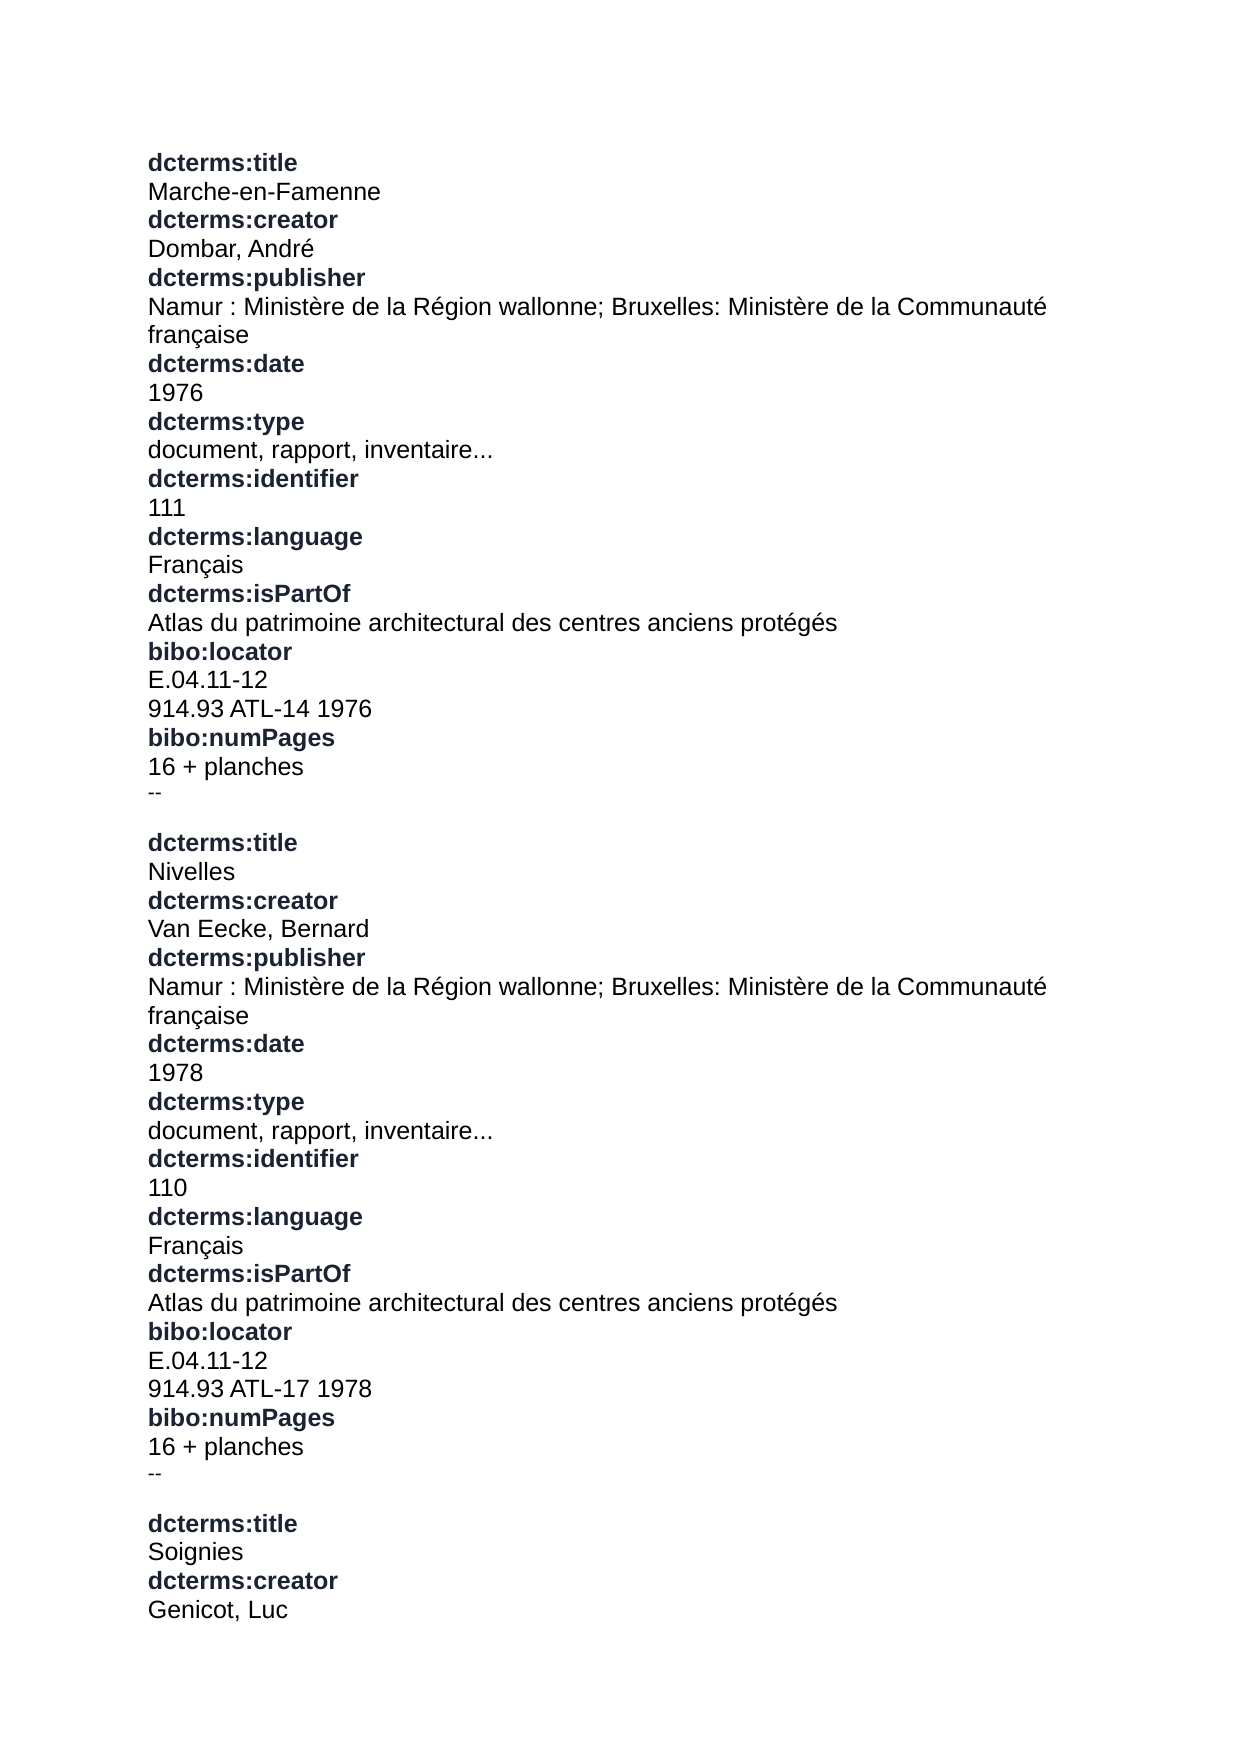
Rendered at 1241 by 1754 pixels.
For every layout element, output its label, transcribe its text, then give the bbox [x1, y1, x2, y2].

text Français [148, 550, 1092, 579]
text bibo:locator [148, 636, 1092, 665]
text document, rapport, inventaire... [148, 1116, 1092, 1144]
text dcterms:creator [148, 886, 1092, 914]
text -- [148, 1461, 1092, 1484]
text 914.93 ATL-14 1976 [148, 694, 1092, 723]
text 16 + planches [148, 751, 1092, 780]
text Français [148, 1231, 1092, 1259]
text dcterms:isPartOf [148, 1259, 1092, 1288]
text dcterms:identifier [148, 1144, 1092, 1173]
text dcterms:publisher [148, 263, 1092, 291]
text dcterms:language [148, 1202, 1092, 1231]
text 914.93 ATL-17 1978 [148, 1374, 1092, 1403]
text dcterms:title [148, 828, 1092, 857]
text E.04.11-12 [148, 665, 1092, 694]
text dcterms:type [148, 1087, 1092, 1116]
text -- [148, 780, 1092, 804]
text 111 [148, 493, 1092, 521]
text bibo:locator [148, 1317, 1092, 1346]
text Namur : Ministère de la Région wallonne; Bruxelles: Ministère de la Communauté française [148, 972, 1092, 1029]
text dcterms:title [148, 148, 1092, 176]
text dcterms:date [148, 349, 1092, 378]
text document, rapport, inventaire... [148, 435, 1092, 464]
text Nivelles [148, 857, 1092, 886]
text bibo:numPages [148, 1403, 1092, 1432]
text Dombar, André [148, 234, 1092, 263]
text dcterms:creator [148, 1566, 1092, 1595]
text Soignies [148, 1537, 1092, 1566]
text dcterms:isPartOf [148, 579, 1092, 608]
text Marche-en-Famenne [148, 176, 1092, 205]
text dcterms:type [148, 406, 1092, 435]
text 16 + planches [148, 1432, 1092, 1461]
text dcterms:date [148, 1029, 1092, 1058]
text Atlas du patrimoine architectural des centres anciens protégés [148, 1288, 1092, 1317]
text dcterms:language [148, 521, 1092, 550]
text dcterms:creator [148, 205, 1092, 234]
text E.04.11-12 [148, 1346, 1092, 1374]
text Van Eecke, Bernard [148, 914, 1092, 943]
text Atlas du patrimoine architectural des centres anciens protégés [148, 608, 1092, 636]
text 1976 [148, 378, 1092, 406]
text dcterms:publisher [148, 943, 1092, 972]
text 1978 [148, 1058, 1092, 1087]
text 110 [148, 1173, 1092, 1202]
text dcterms:identifier [148, 464, 1092, 493]
text bibo:numPages [148, 723, 1092, 751]
text Genicot, Luc [148, 1595, 1092, 1623]
text dcterms:title [148, 1508, 1092, 1537]
text Namur : Ministère de la Région wallonne; Bruxelles: Ministère de la Communauté française [148, 291, 1092, 349]
